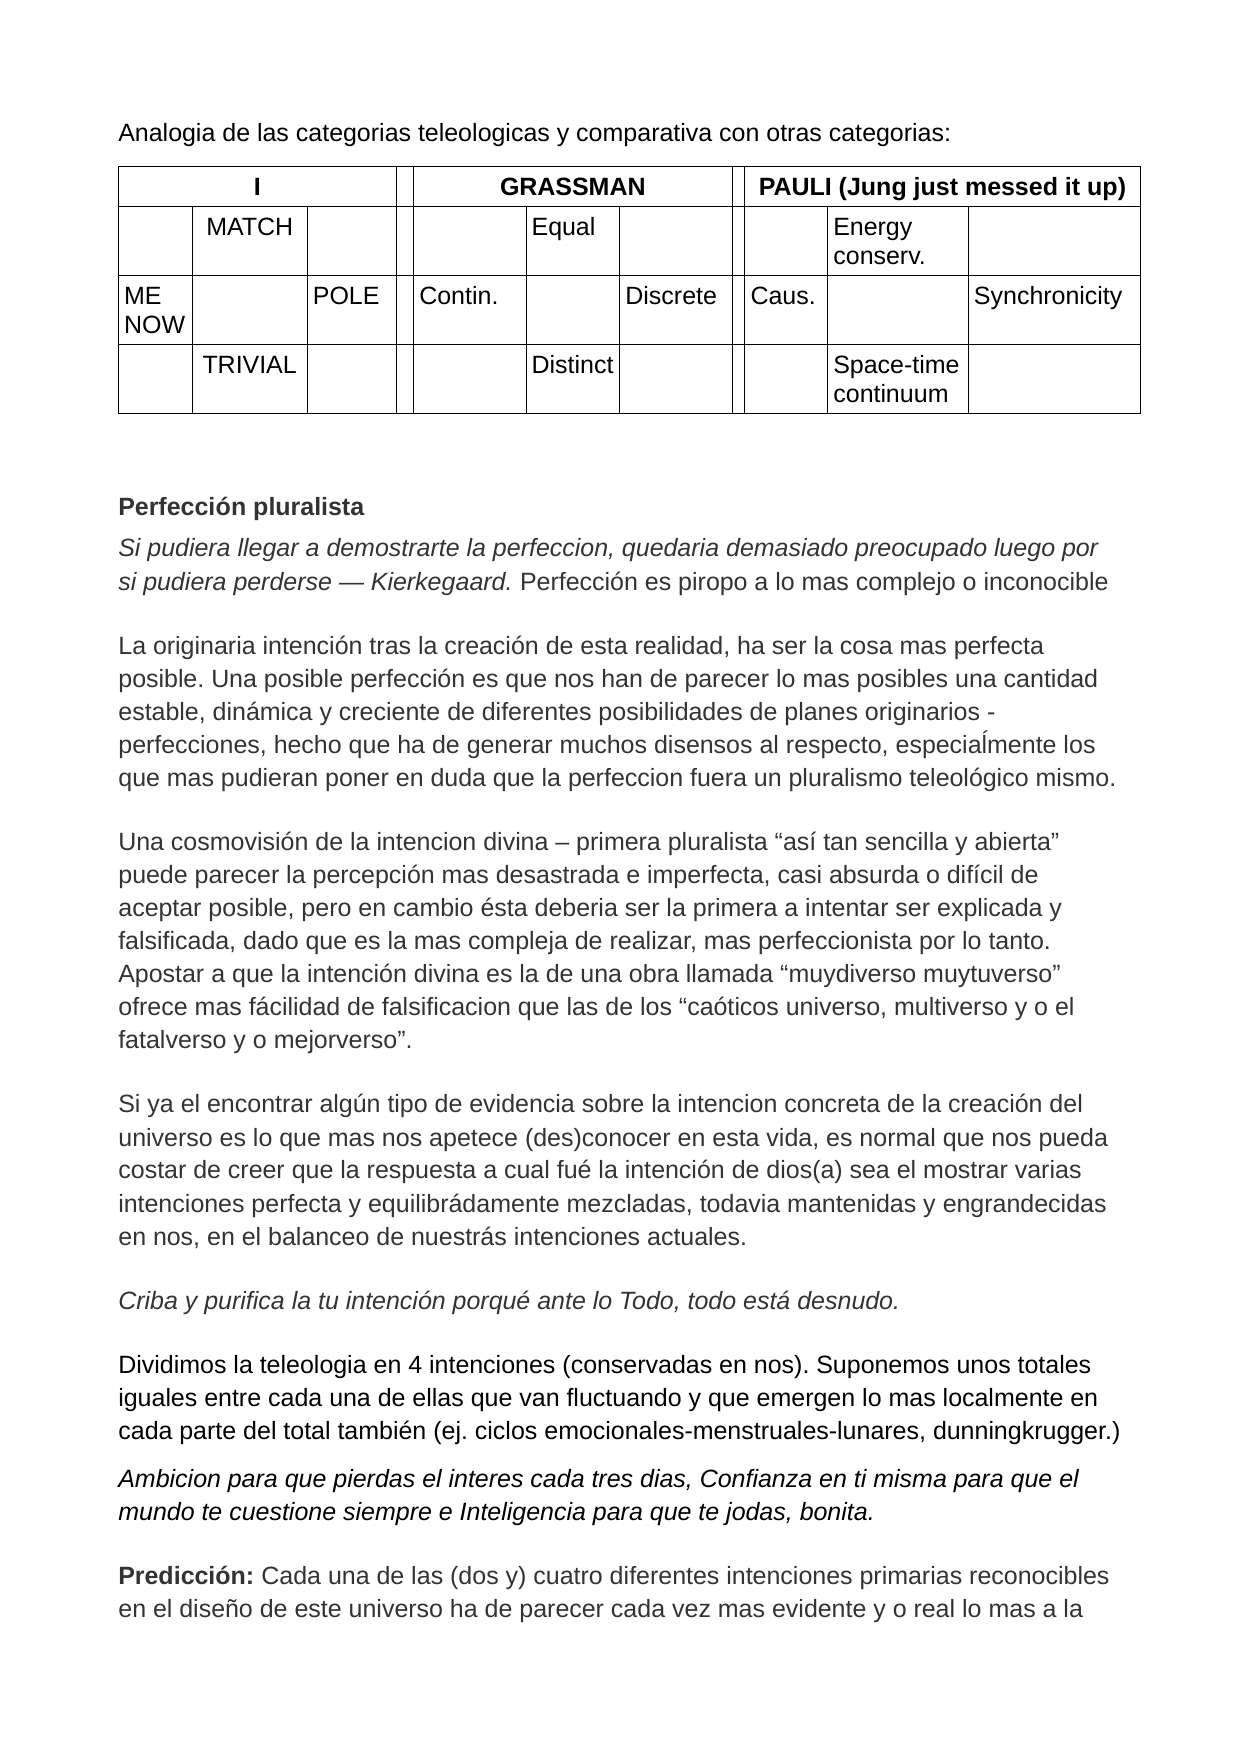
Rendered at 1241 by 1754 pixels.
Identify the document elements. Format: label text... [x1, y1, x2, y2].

table_cell MATCH [193, 207, 307, 275]
table_cell ME NOW [119, 276, 192, 344]
text Si ya el encontrar algún tipo de evidencia sobre la intencion concreta de la creación del universo es lo que mas nos apetece (des)conocer en esta vida, es normal que nos pueda costar de creer que la respuesta a cual fué la intención de dios(a) sea el mostrar varias intenciones perfecta y equilibrádamente mezcladas, todavia mantenidas y engrandecidas en nos, en el balanceo de nuestrás intenciones actuales. [118, 1089, 1122, 1250]
text La originaria intención tras la creación de esta realidad, ha ser la cosa mas perfecta posible. Una posible perfección es que nos han de parecer lo mas posibles una cantidad estable, dinámica y creciente de diferentes posibilidades de planes originarios - perfecciones, hecho que ha de generar muchos disensos al respecto, especiaĺmente los que mas pudieran poner en duda que la perfeccion fuera un pluralismo teleológico mismo. [118, 631, 1122, 792]
text Una cosmovisión de la intencion divina – primera pluralista “así tan sencilla y abierta” puede parecer la percepción mas desastrada e imperfecta, casi absurda o difícil de aceptar posible, pero en cambio ésta deberia ser la primera a intentar ser explicada y falsificada, dado que es la mas compleja de realizar, mas perfeccionista por lo tanto. Apostar a que la intención divina es la de una obra llamada “muydiverso muytuverso” ofrece mas fácilidad de falsificacion que las de los “caóticos universo, multiverso y o el fatalverso y o mejorverso”. [118, 827, 1122, 1054]
text Criba y purifica la tu intención porqué ante lo Todo, todo está desnudo. [118, 1286, 1122, 1314]
table_cell Contin. [414, 276, 526, 344]
table_cell [414, 207, 526, 275]
table_cell [745, 345, 827, 413]
table_cell [414, 345, 526, 413]
table_cell Space-time continuum [828, 345, 968, 413]
subtitle Perfección pluralista [118, 492, 1122, 521]
table_cell [193, 276, 307, 344]
table_cell [969, 345, 1140, 413]
text Dividimos la teleologia en 4 intenciones (conservadas en nos). Suponemos unos totales iguales entre cada una de ellas que van fluctuando y que emergen lo mas localmente en cada parte del total también (ej. ciclos emocionales-menstruales-lunares, dunningkrugger.) [118, 1350, 1122, 1445]
table_cell [969, 207, 1140, 275]
table_cell Energy conserv. [828, 207, 968, 275]
table_cell POLE [308, 276, 396, 344]
table_header I [119, 167, 396, 206]
table_cell Equal [527, 207, 619, 275]
table_cell [745, 207, 827, 275]
table_cell Discrete [620, 276, 732, 344]
text Ambicion para que pierdas el interes cada tres dias, Confianza en ti misma para que el mundo te cuestione siempre e Inteligencia para que te jodas, bonita. [118, 1464, 1122, 1526]
text Predicción: Cada una de las (dos y) cuatro diferentes intenciones primarias reconocibles en el diseño de este universo ha de parecer cada vez mas evidente y o real lo mas a la [118, 1561, 1122, 1623]
table_cell Caus. [745, 276, 827, 344]
table_header [397, 167, 413, 206]
text Analogia de las categorias teleologicas y comparativa con otras categorias: [118, 118, 1122, 147]
table_cell [397, 207, 413, 275]
table_cell Distinct [527, 345, 619, 413]
table_cell [733, 276, 744, 344]
table_cell [308, 207, 396, 275]
table_cell [620, 207, 732, 275]
table_cell [828, 276, 968, 344]
table_header [733, 167, 744, 206]
text Si pudiera llegar a demostrarte la perfeccion, quedaria demasiado preocupado luego por si pudiera perderse — Kierkegaard. Perfección es piropo a lo mas complejo o inconocible [118, 533, 1122, 595]
table_cell [620, 345, 732, 413]
table_cell [397, 276, 413, 344]
table_cell [527, 276, 619, 344]
table_cell [119, 345, 192, 413]
table_cell [119, 207, 192, 275]
table_cell Synchronicity [969, 276, 1140, 344]
table_header PAULI (Jung just messed it up) [745, 167, 1140, 206]
table_cell [308, 345, 396, 413]
table_cell [397, 345, 413, 413]
table_cell TRIVIAL [193, 345, 307, 413]
table_cell [733, 345, 744, 413]
table_cell [733, 207, 744, 275]
table_header GRASSMAN [414, 167, 732, 206]
